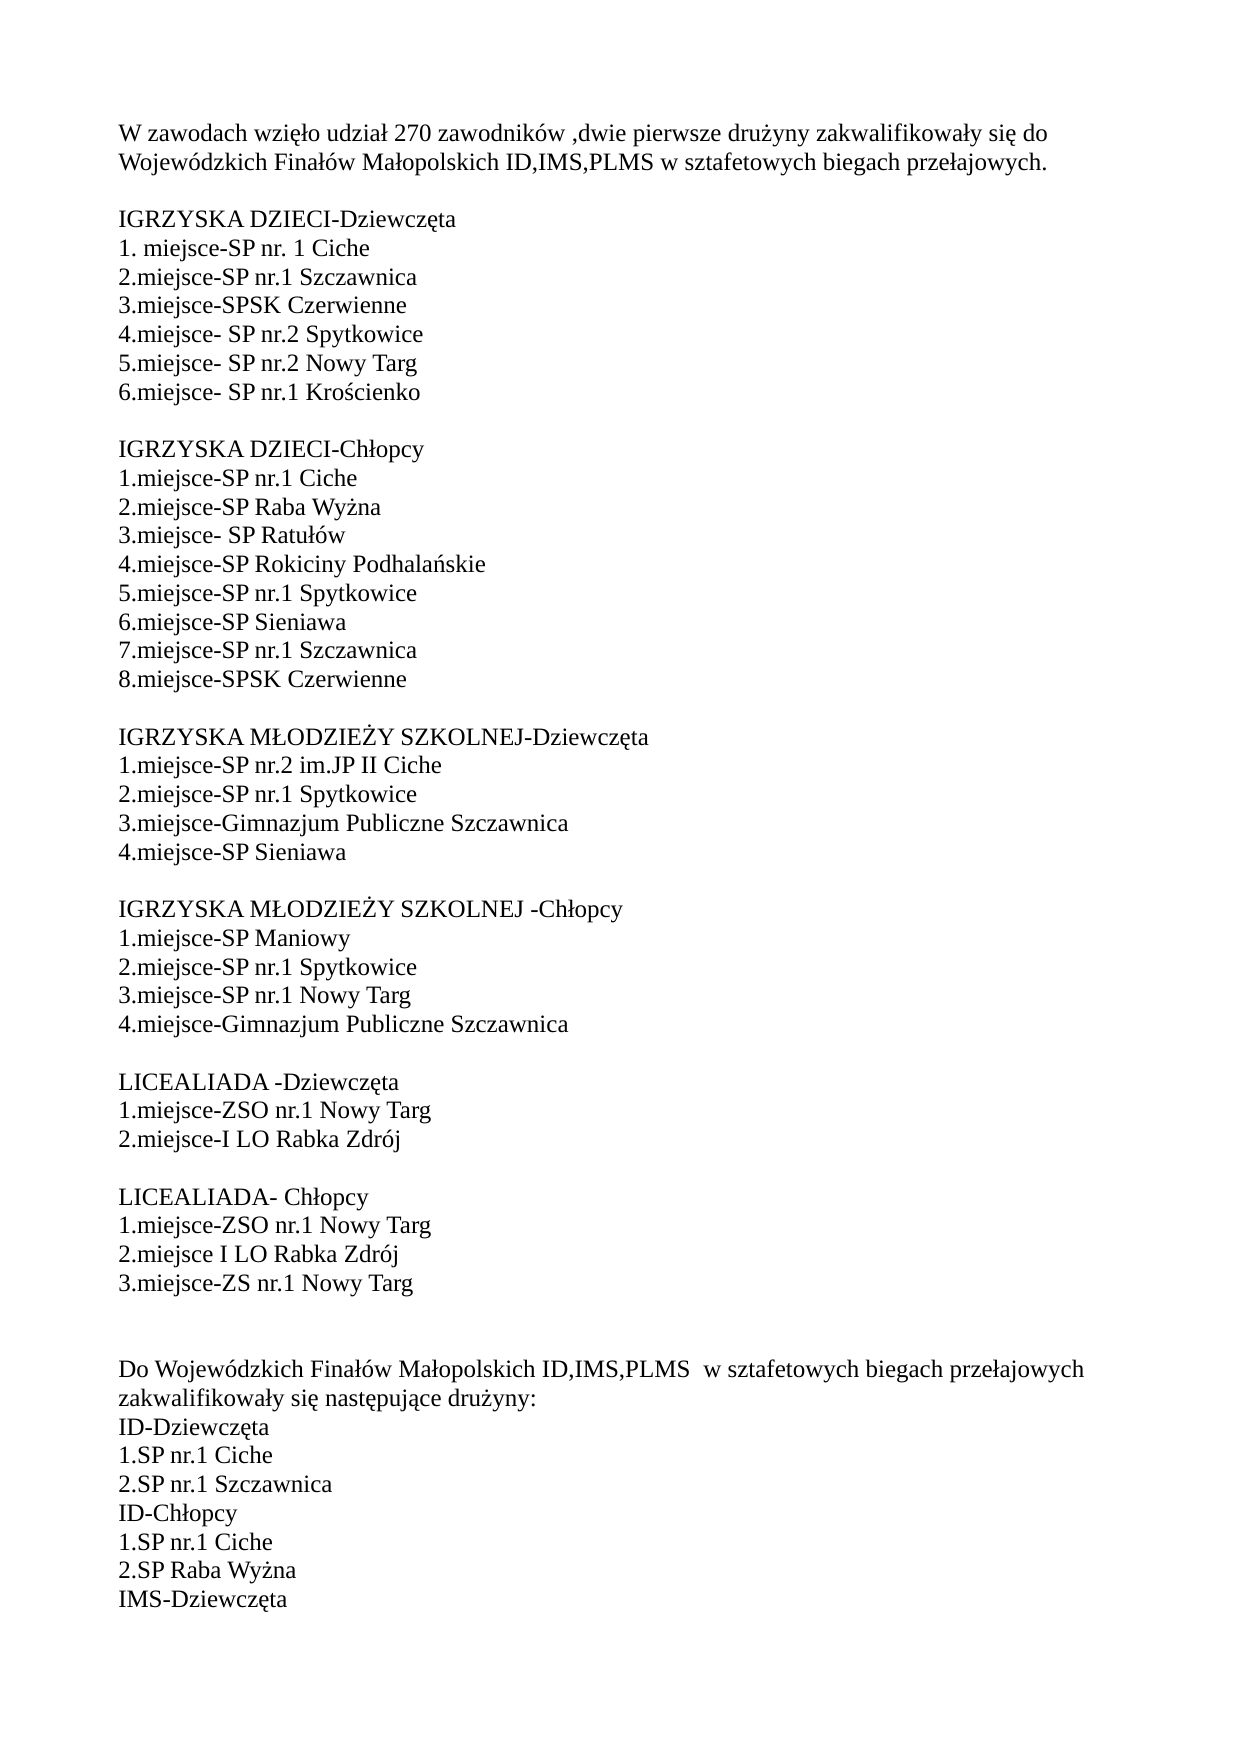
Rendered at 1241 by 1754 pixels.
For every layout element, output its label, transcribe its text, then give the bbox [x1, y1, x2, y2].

text W zawodach wzięło udział 270 zawodników ,dwie pierwsze drużyny zakwalifikowały się do Wojewódzkich Finałów Małopolskich ID,IMS,PLMS w sztafetowych biegach przełajowych. IGRZYSKA DZIECI-Dziewczęta 1. miejsce-SP nr. 1 Ciche 2.miejsce-SP nr.1 Szczawnica 3.miejsce-SPSK Czerwienne 4.miejsce- SP nr.2 Spytkowice 5.miejsce- SP nr.2 Nowy Targ 6.miejsce- SP nr.1 Krościenko IGRZYSKA DZIECI-Chłopcy 1.miejsce-SP nr.1 Ciche 2.miejsce-SP Raba Wyżna 3.miejsce- SP Ratułów 4.miejsce-SP Rokiciny Podhalańskie 5.miejsce-SP nr.1 Spytkowice 6.miejsce-SP Sieniawa 7.miejsce-SP nr.1 Szczawnica 8.miejsce-SPSK Czerwienne IGRZYSKA MŁODZIEŻY SZKOLNEJ-Dziewczęta 1.miejsce-SP nr.2 im.JP II Ciche 2.miejsce-SP nr.1 Spytkowice 3.miejsce-Gimnazjum Publiczne Szczawnica 4.miejsce-SP Sieniawa IGRZYSKA MŁODZIEŻY SZKOLNEJ -Chłopcy 1.miejsce-SP Maniowy 2.miejsce-SP nr.1 Spytkowice 3.miejsce-SP nr.1 Nowy Targ 4.miejsce-Gimnazjum Publiczne Szczawnica LICEALIADA -Dziewczęta 1.miejsce-ZSO nr.1 Nowy Targ 2.miejsce-I LO Rabka Zdrój LICEALIADA- Chłopcy 1.miejsce-ZSO nr.1 Nowy Targ 2.miejsce I LO Rabka Zdrój 3.miejsce-ZS nr.1 Nowy Targ Do Wojewódzkich Finałów Małopolskich ID,IMS,PLMS w sztafetowych biegach przełajowych zakwalifikowały się następujące drużyny: ID-Dziewczęta 1.SP nr.1 Ciche 2.SP nr.1 Szczawnica ID-Chłopcy 1.SP nr.1 Ciche 2.SP Raba Wyżna IMS-Dziewczęta [118, 118, 1122, 1613]
